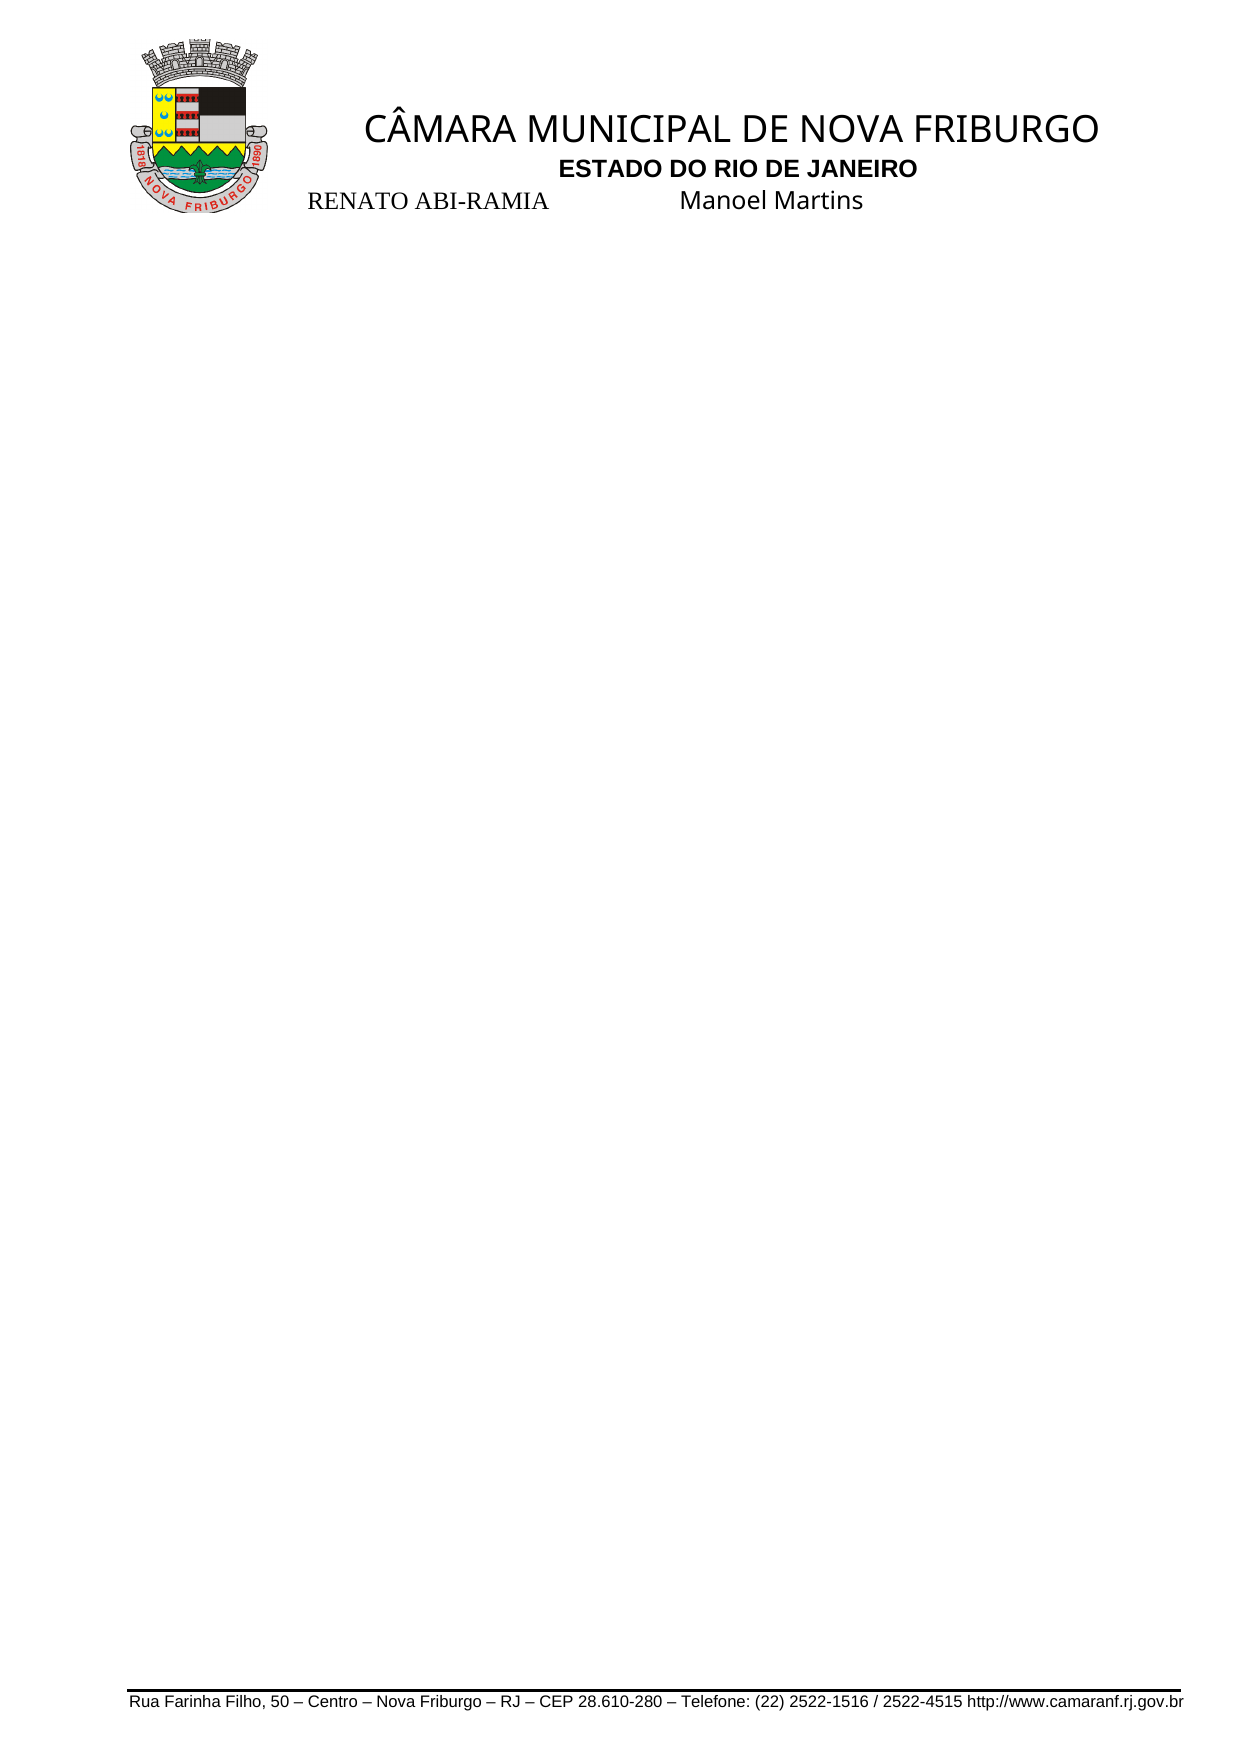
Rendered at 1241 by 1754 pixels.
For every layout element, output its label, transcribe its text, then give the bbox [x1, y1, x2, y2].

text RENATO ABI-RAMIA Manoel Martins [127, 182, 1181, 216]
